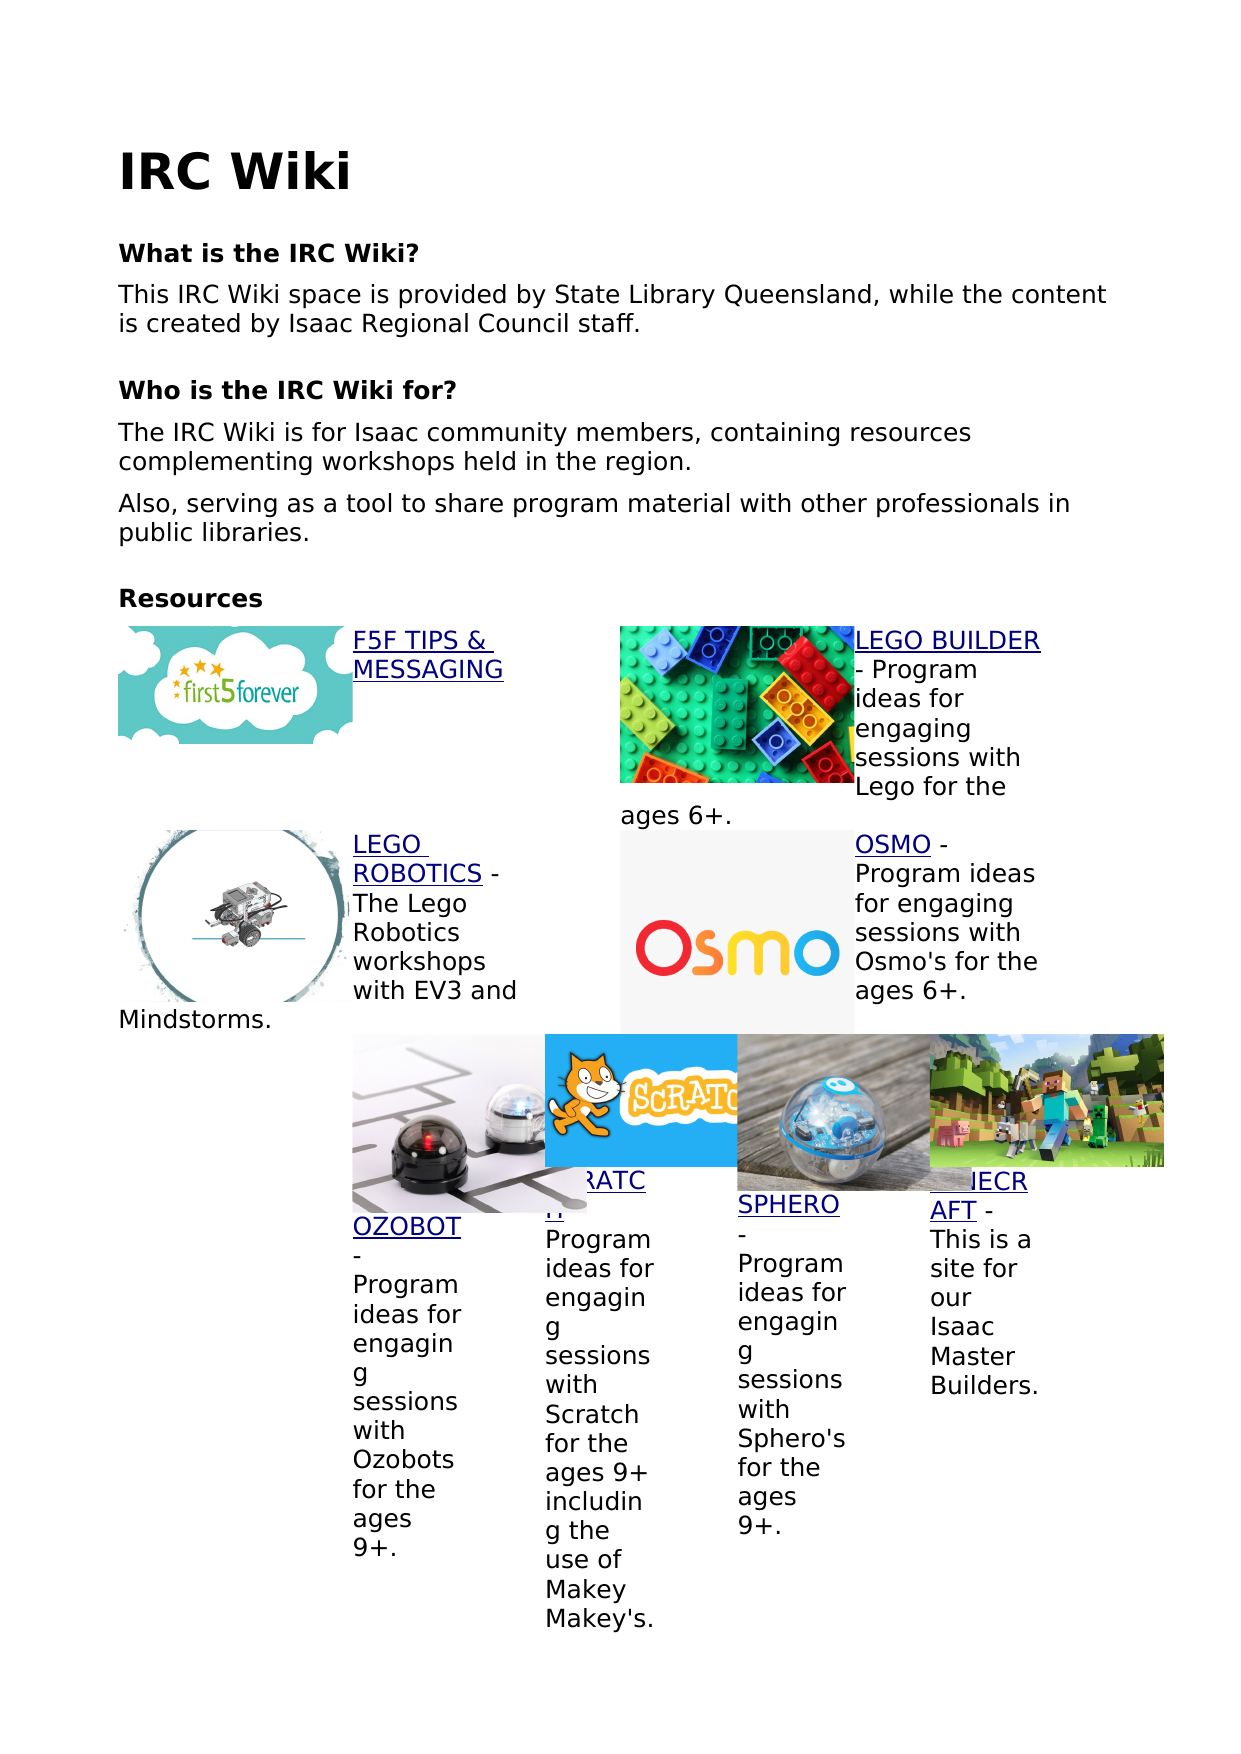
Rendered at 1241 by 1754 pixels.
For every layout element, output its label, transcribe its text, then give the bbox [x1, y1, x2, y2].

picture [620, 626, 855, 783]
subtitle IRC Wiki [118, 143, 1122, 201]
table_header F5F TIPS & MESSAGING [118, 626, 620, 831]
table_header LEGO ROBOTICS - The Lego Robotics workshops with EV3 and Mindstorms. [118, 831, 620, 1035]
subtitle Resources [118, 585, 1122, 614]
table_header OSMO - Program ideas for engaging sessions with Osmo's for the ages 6+. [855, 831, 1122, 1034]
picture [118, 830, 353, 1002]
table_header OZOBOT - Program ideas for engaging sessions with Ozobots for the ages 9+. [353, 1213, 545, 1633]
picture [352, 830, 1164, 1213]
text Also, serving as a tool to share program material with other professionals in public libraries. [118, 489, 1122, 547]
picture [118, 626, 353, 744]
text This IRC Wiki space is provided by State Library Queensland, while the content is created by Isaac Regional Council staff. [118, 281, 1122, 339]
table_header SPHERO - Program ideas for engaging sessions with Sphero's for the ages 9+. [737, 1191, 930, 1633]
table_header LEGO BUILDER - Program ideas for engaging sessions with Lego for the ages 6+. [620, 626, 1122, 831]
subtitle Who is the IRC Wiki for? [118, 376, 1122, 406]
subtitle What is the IRC Wiki? [118, 239, 1122, 268]
table_header SCRATCH - Program ideas for engaging sessions with Scratch for the ages 9+ including the use of Makey Makey's. [545, 1167, 737, 1633]
text The IRC Wiki is for Isaac community members, containing resources complementing workshops held in the region. [118, 418, 1122, 476]
table_header MINECRAFT - This is a site for our Isaac Master Builders. [930, 1167, 1122, 1633]
